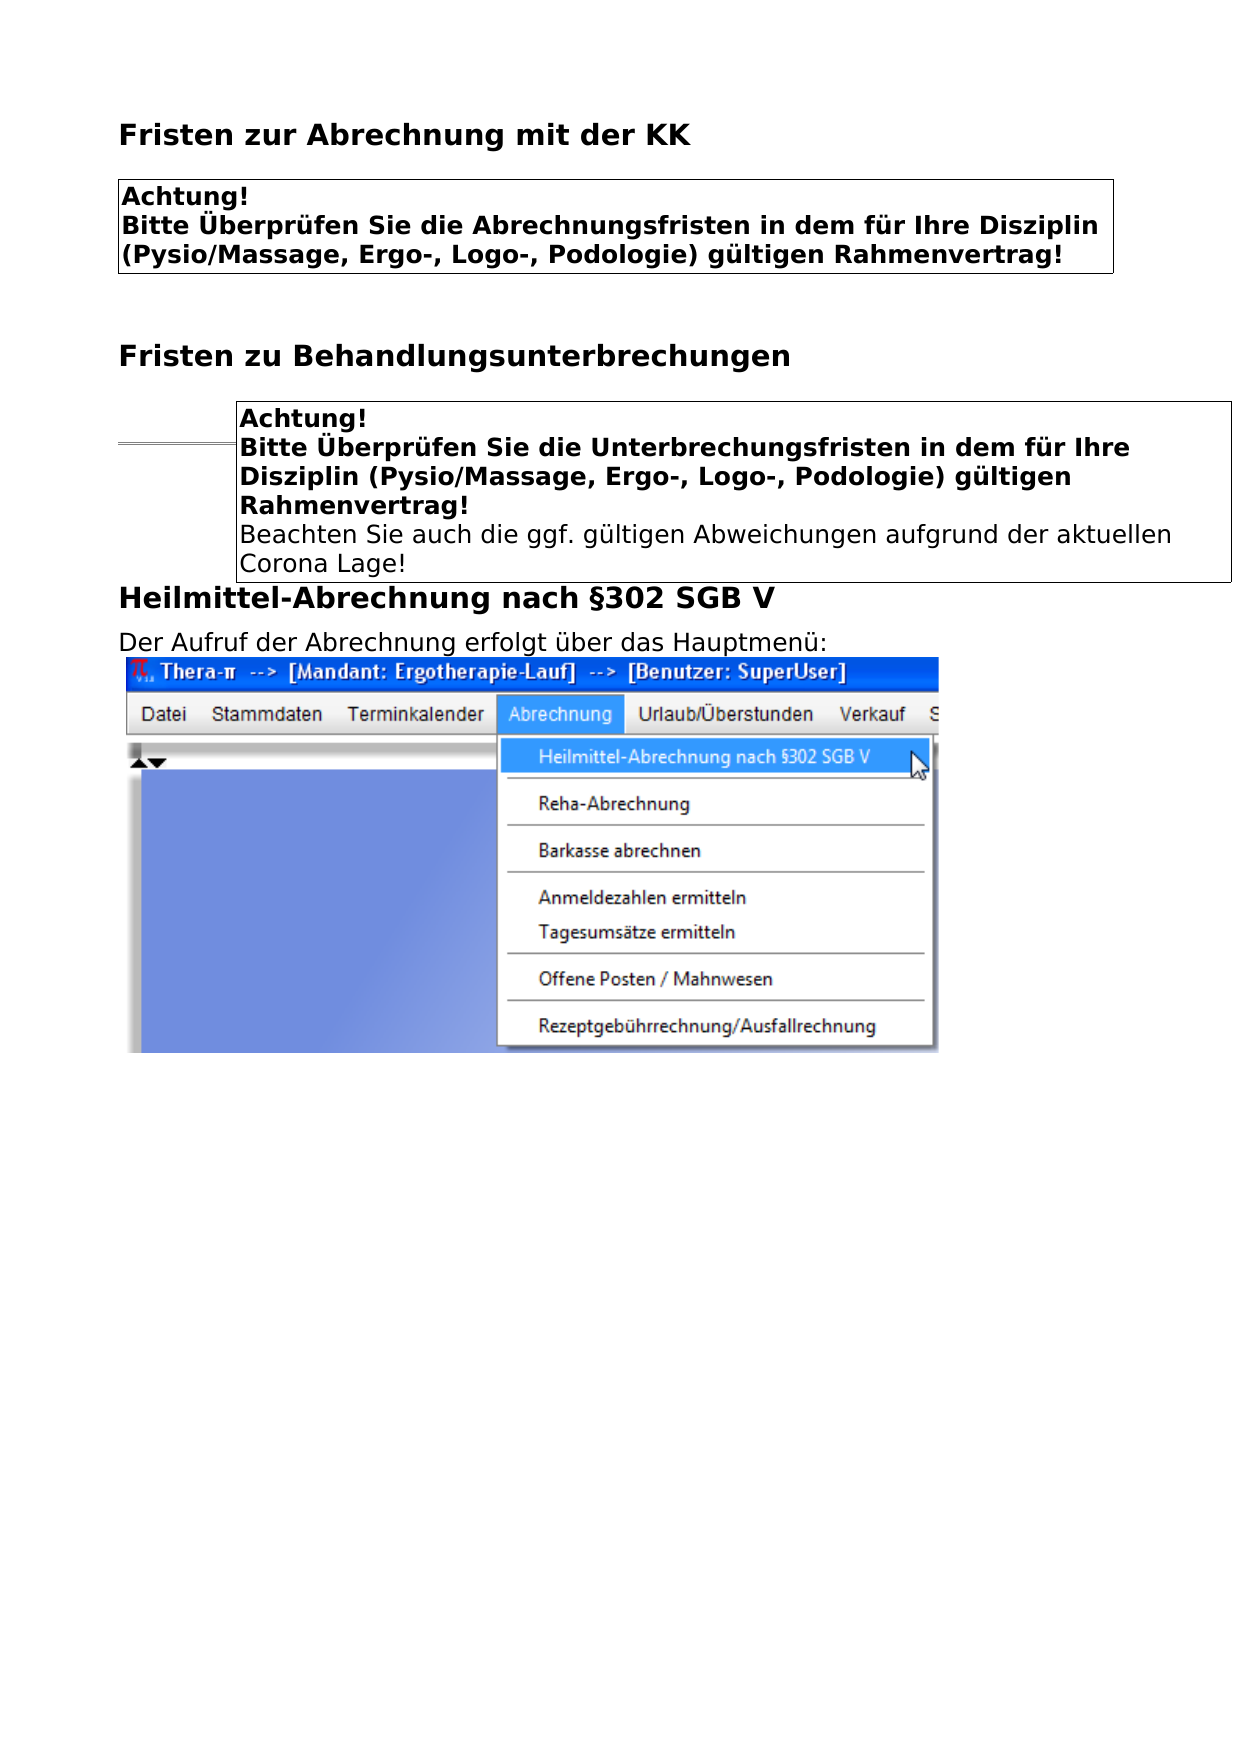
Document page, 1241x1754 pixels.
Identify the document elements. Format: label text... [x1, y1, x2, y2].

subtitle Fristen zu Behandlungsunterbrechungen [118, 339, 1122, 373]
table_header Achtung! Bitte Überprüfen Sie die Abrechnungsfristen in dem für Ihre Disziplin (Pysio/Massage, Ergo-, Logo-, Podologie) gültigen Rahmenvertrag! [119, 180, 1113, 273]
subtitle Fristen zur Abrechnung mit der KK [118, 118, 1122, 152]
text Der Aufruf der Abrechnung erfolgt über das Hauptmenü: [118, 628, 1122, 1088]
picture [126, 657, 939, 1053]
subtitle Heilmittel-Abrechnung nach §302 SGB V [118, 499, 1122, 616]
table_header Achtung! Bitte Überprüfen Sie die Unterbrechungsfristen in dem für Ihre Disziplin (Pysio/Massage, Ergo-, Logo-, Podologie) gültigen Rahmenvertrag! Beachten Sie auch die ggf. gültigen Abweichungen aufgrund der aktuellen Corona Lage! [237, 402, 1231, 582]
